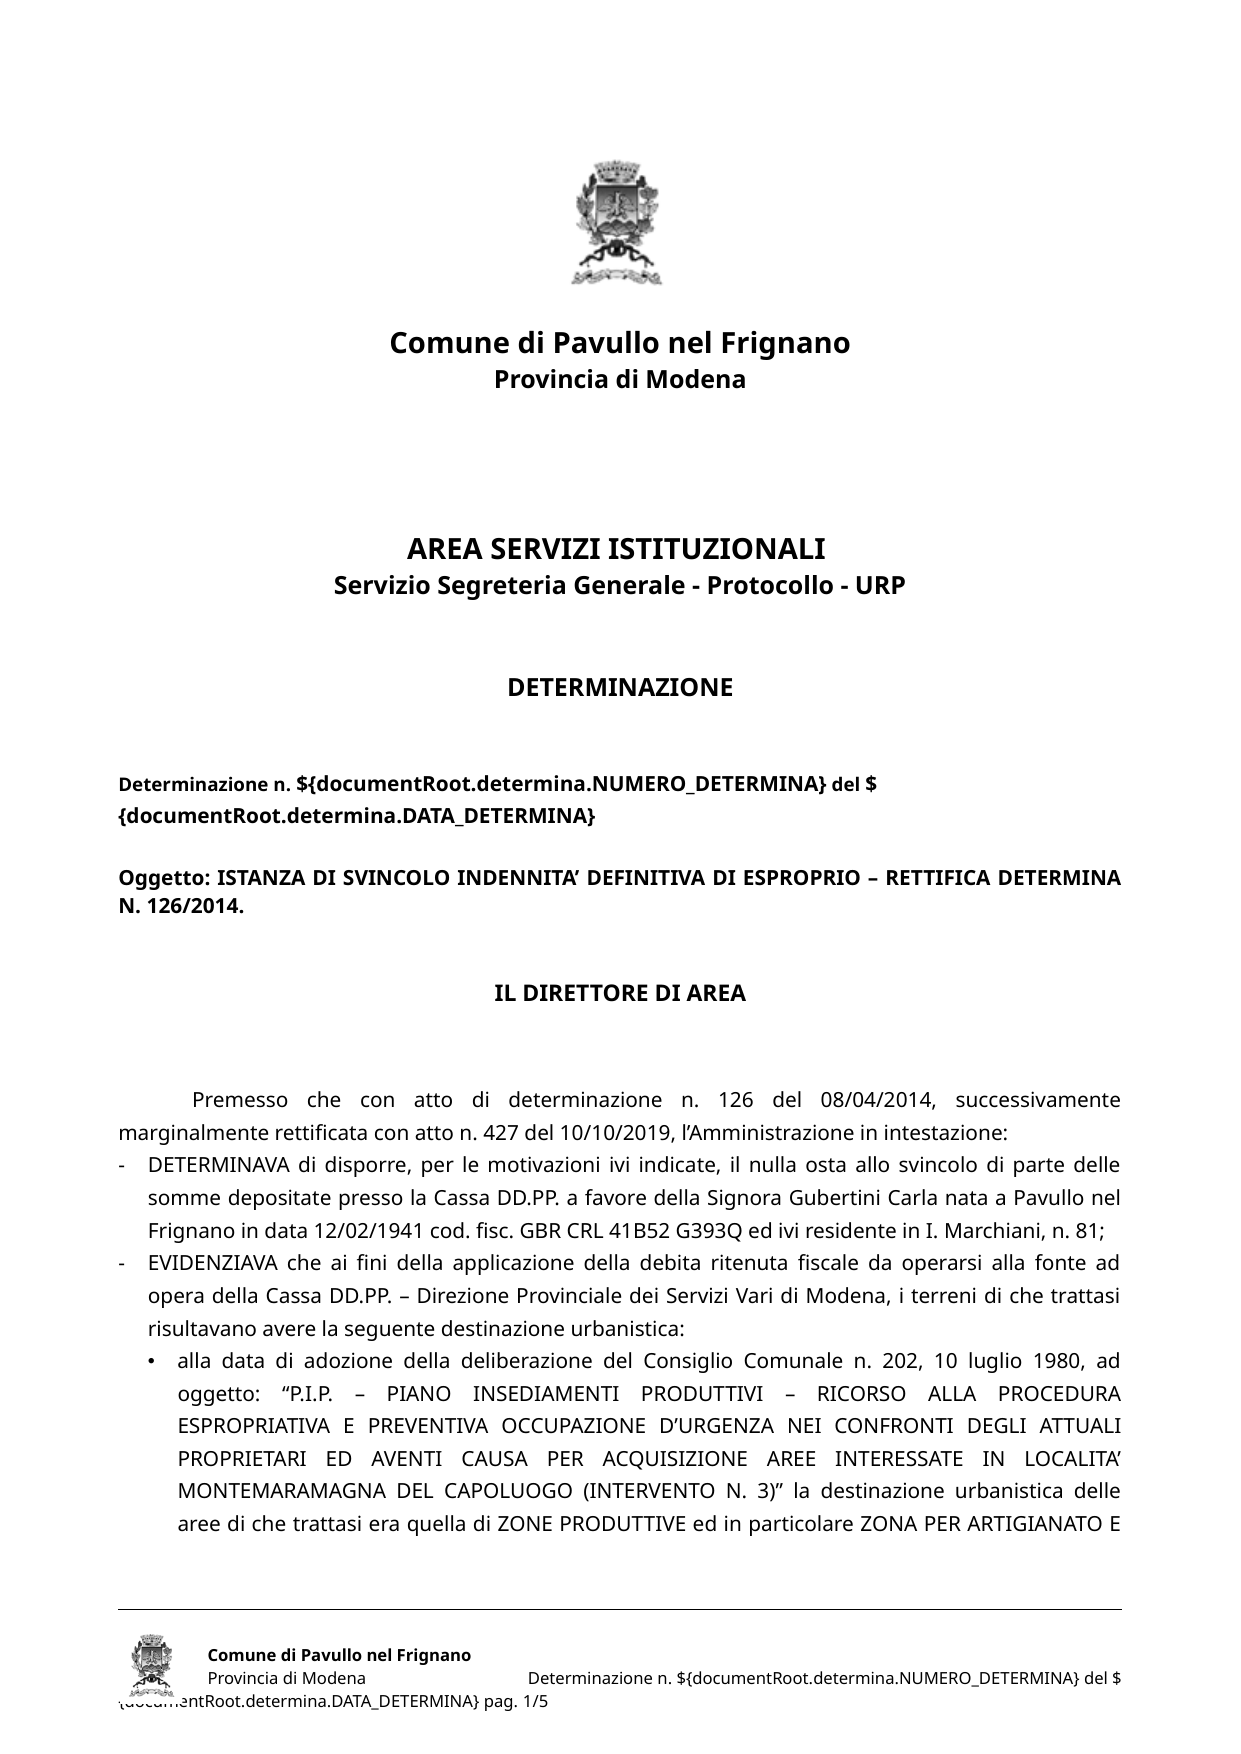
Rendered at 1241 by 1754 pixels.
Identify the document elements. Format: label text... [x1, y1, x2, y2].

text Premesso che con atto di determinazione n. 126 del 08/04/2014, successivamente marginalmente rettificata con atto n. 427 del 10/10/2019, l’Amministrazione in intestazione: [118, 1085, 1122, 1146]
list EVIDENZIAVA che ai fini della applicazione della debita ritenuta fiscale da operarsi alla fonte ad opera della Cassa DD.PP. – Direzione Provinciale dei Servizi Vari di Modena, i terreni di che trattasi risultavano avere la seguente destinazione urbanistica: [118, 1248, 1122, 1342]
list DETERMINAVA di disporre, per le motivazioni ivi indicate, il nulla osta allo svincolo di parte delle somme depositate presso la Cassa DD.PP. a favore della Signora Gubertini Carla nata a Pavullo nel Frignano in data 12/02/1941 cod. fisc. GBR CRL 41B52 G393Q ed ivi residente in I. Marchiani, n. 81; [118, 1151, 1122, 1244]
picture [546, 152, 695, 289]
picture [120, 1631, 183, 1704]
text Oggetto: ISTANZA DI SVINCOLO INDENNITA’ DEFINITIVA DI ESPROPRIO – RETTIFICA DETERMINA N. 126/2014. [118, 863, 1122, 919]
text DETERMINAZIONE [118, 670, 1122, 704]
text IL DIRETTORE DI AREA [118, 976, 1122, 1008]
text AREA SERVIZI ISTITUZIONALI [118, 528, 1122, 568]
list alla data di adozione della deliberazione del Consiglio Comunale n. 202, 10 luglio 1980, ad oggetto: “P.I.P. – PIANO INSEDIAMENTI PRODUTTIVI – RICORSO ALLA PROCEDURA ESPROPRIATIVA E PREVENTIVA OCCUPAZIONE D’URGENZA NEI CONFRONTI DEGLI ATTUALI PROPRIETARI ED AVENTI CAUSA PER ACQUISIZIONE AREE INTERESSATE IN LOCALITA’ MONTEMARAMAGNA DEL CAPOLUOGO (INTERVENTO N. 3)” la destinazione urbanistica delle aree di che trattasi era quella di ZONE PRODUTTIVE ed in particolare ZONA PER ARTIGIANATO E [148, 1346, 1122, 1538]
text Servizio Segreteria Generale - Protocollo - URP [118, 568, 1122, 602]
text Determinazione n. ${documentRoot.determina.NUMERO_DETERMINA} del ${documentRoot.determina.DATA_DETERMINA} [118, 769, 1122, 830]
